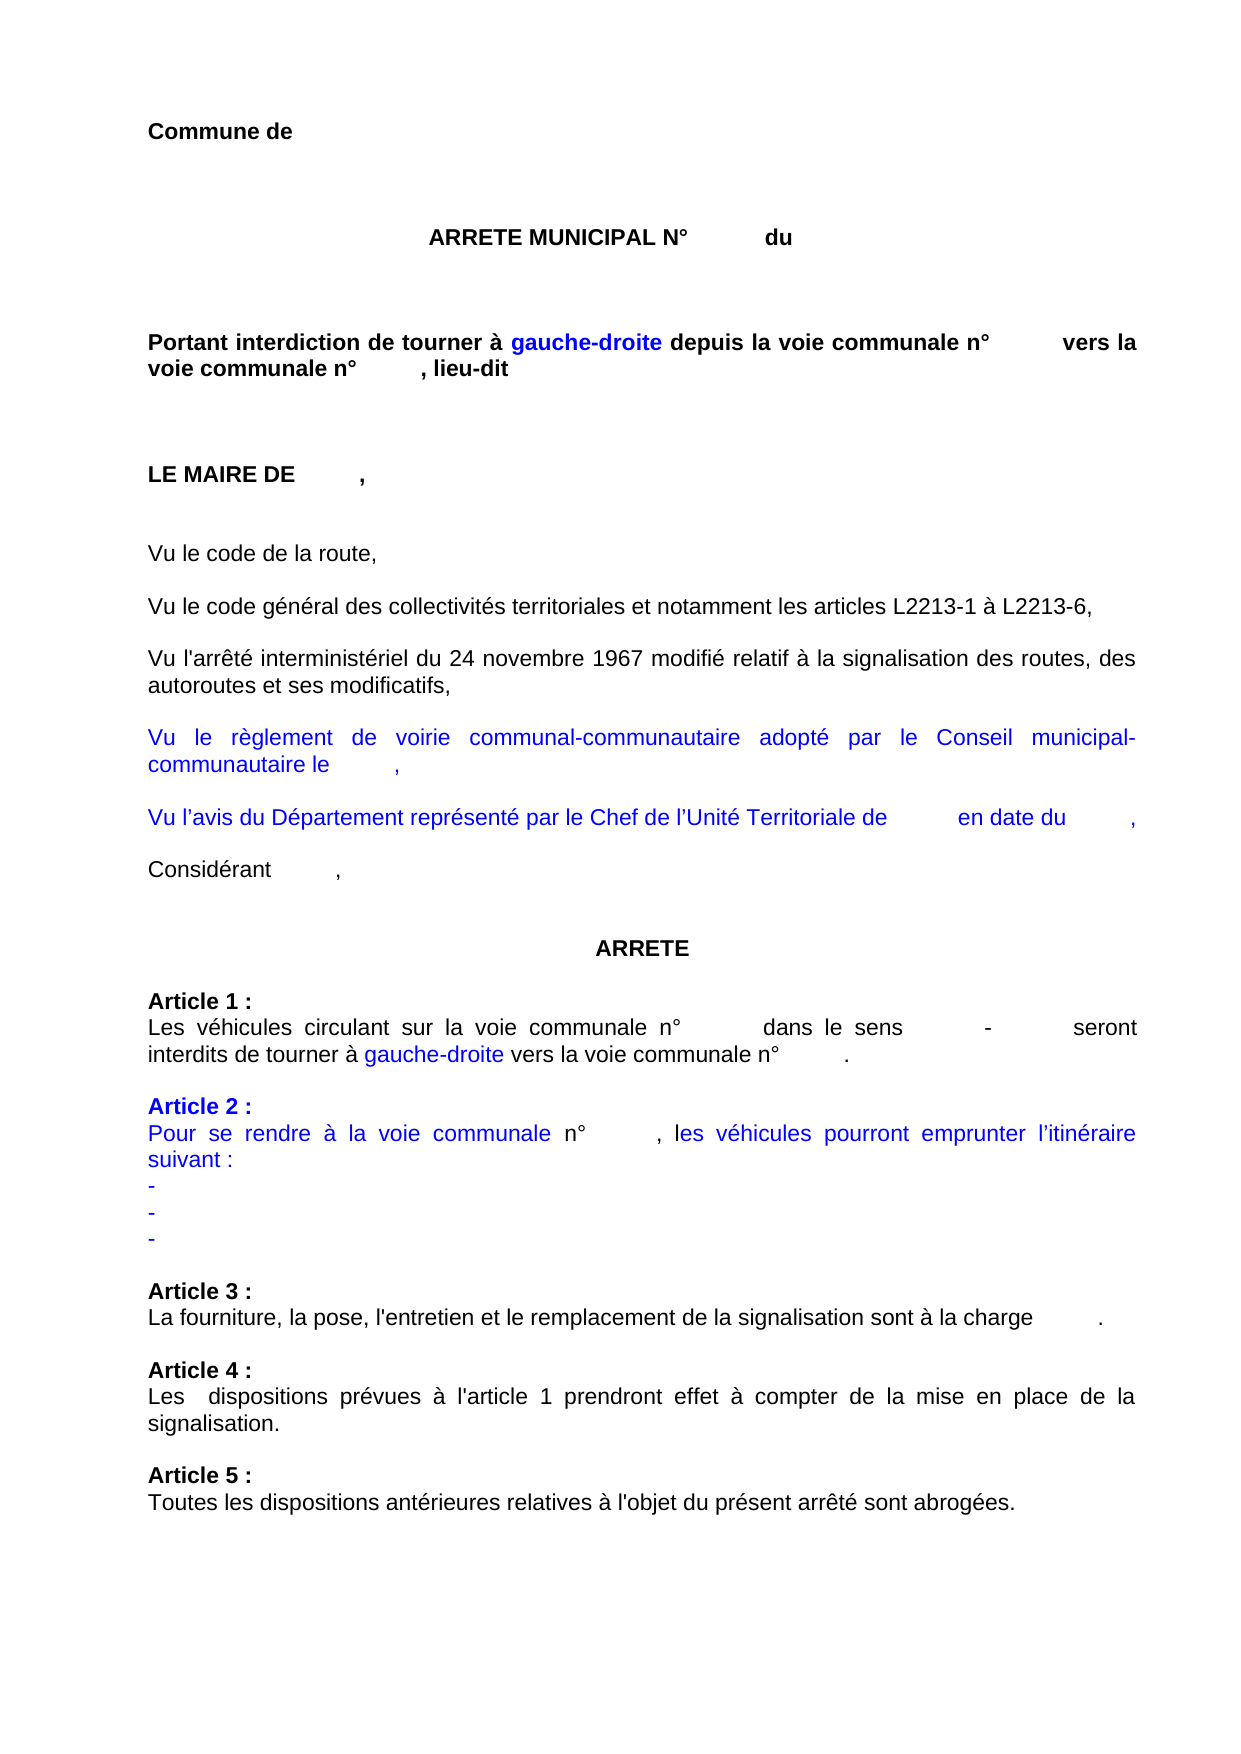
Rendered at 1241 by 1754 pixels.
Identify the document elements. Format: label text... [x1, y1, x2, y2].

subtitle ARRETE [148, 935, 1137, 962]
text Article 4 : [148, 1357, 1137, 1383]
text La fourniture, la pose, l'entretien et le remplacement de la signalisation sont à la charge . [148, 1304, 1137, 1331]
text Vu le code général des collectivités territoriales et notamment les articles L2213-1 à L2213-6, [148, 593, 1137, 619]
subtitle LE MAIRE DE , [148, 461, 1137, 487]
text ARRETE MUNICIPAL N° du [148, 224, 1137, 250]
text Les véhicules circulant sur la voie communale n° dans le sens - seront interdits de tourner à gauche-droite vers la voie communale n° . [148, 1014, 1137, 1067]
text Vu l’avis du Département représenté par le Chef de l’Unité Territoriale de en date du , [148, 803, 1137, 830]
text - [148, 1172, 1137, 1199]
text Pour se rendre à la voie communale n° , les véhicules pourront emprunter l’itinéraire suivant : [148, 1120, 1137, 1172]
text Les dispositions prévues à l'article 1 prendront effet à compter de la mise en place de la signalisation. [148, 1383, 1137, 1436]
text Article 3 : [148, 1278, 1137, 1304]
text Considérant , [148, 856, 1137, 882]
text Article 1 : [148, 988, 1137, 1014]
text Toutes les dispositions antérieures relatives à l'objet du présent arrêté sont abrogées. [148, 1489, 1137, 1515]
text Article 5 : [148, 1462, 1137, 1489]
subtitle Commune de [148, 118, 1137, 144]
text Vu le code de la route, [148, 540, 1137, 566]
text Vu le règlement de voirie communal-communautaire adopté par le Conseil municipal- communautaire le , [148, 724, 1137, 777]
text - [148, 1199, 1137, 1225]
text Vu l'arrêté interministériel du 24 novembre 1967 modifié relatif à la signalisation des routes, des autoroutes et ses modificatifs, [148, 645, 1137, 698]
text - [148, 1225, 1137, 1251]
text Portant interdiction de tourner à gauche-droite depuis la voie communale n° vers la voie communale n° , lieu-dit [148, 329, 1137, 382]
text Article 2 : [148, 1093, 1137, 1120]
